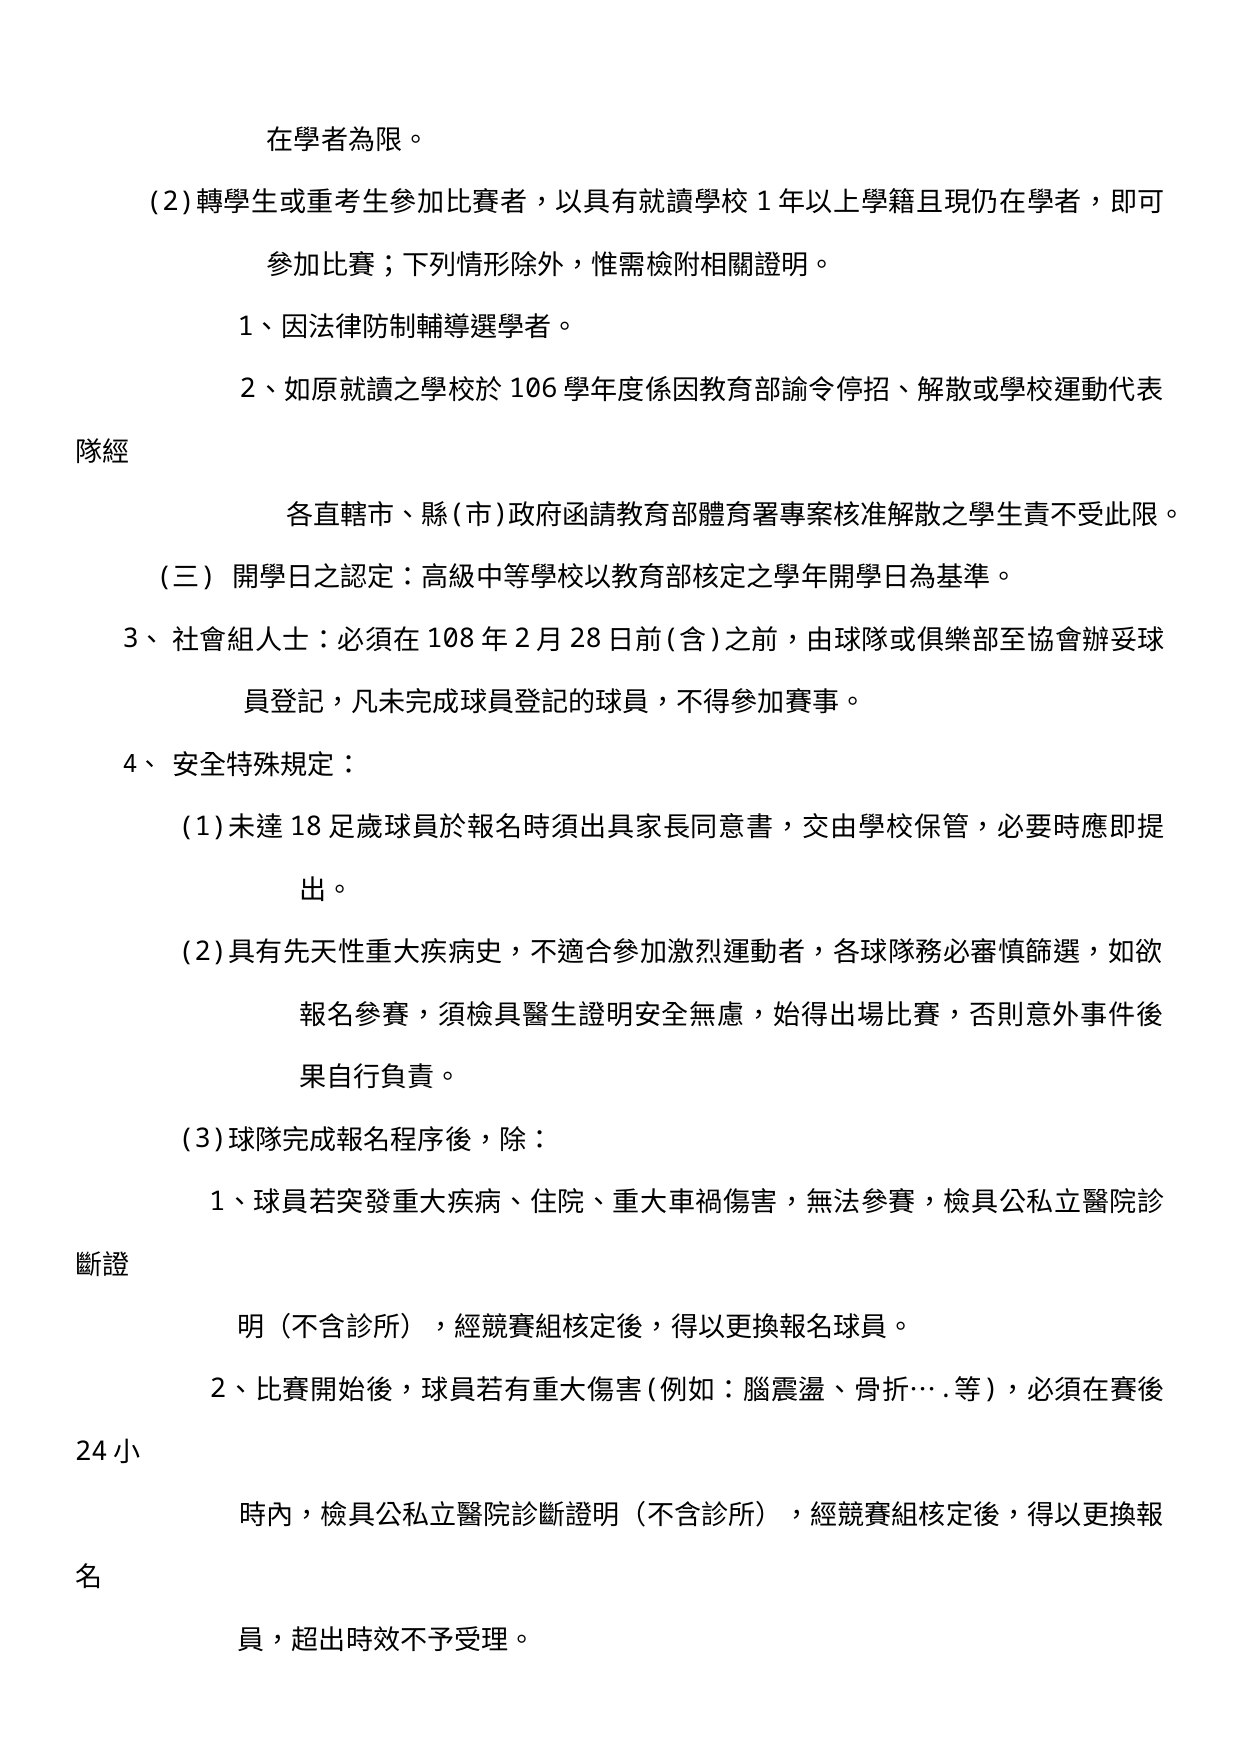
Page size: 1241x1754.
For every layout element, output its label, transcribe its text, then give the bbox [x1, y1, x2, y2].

text 1、球員若突發重大疾病、住院、重大車禍傷害，無法參賽，檢具公私立醫院診斷證 [75, 1158, 1165, 1283]
text 1、因法律防制輔導選學者。 [75, 283, 1165, 346]
text (三) 開學日之認定：高級中等學校以教育部核定之學年開學日為基準。 [75, 533, 1165, 596]
text 2、如原就讀之學校於106學年度係因教育部諭令停招、解散或學校運動代表隊經 [75, 346, 1165, 471]
list 安全特殊規定： [122, 721, 1165, 783]
text 2、比賽開始後，球員若有重大傷害(例如：腦震盪、骨折….等)，必須在賽後24小 [75, 1346, 1165, 1471]
list 轉學生或重考生參加比賽者，以具有就讀學校1年以上學籍且現仍在學者，即可參加比賽；下列情形除外，惟需檢附相關證明。 [146, 158, 1165, 283]
list 具有先天性重大疾病史，不適合參加激烈運動者，各球隊務必審慎篩選，如欲報名參賽，須檢具醫生證明安全無慮，始得出場比賽，否則意外事件後果自行負責。 [178, 908, 1165, 1096]
list 未達18足歲球員於報名時須出具家長同意書，交由學校保管，必要時應即提出。 [178, 783, 1165, 908]
text 明（不含診所），經競賽組核定後，得以更換報名球員。 [75, 1283, 1165, 1346]
list 球隊完成報名程序後，除： [178, 1096, 1165, 1158]
text 各直轄市、縣(市)政府函請教育部體育署專案核准解散之學生責不受此限。 [75, 471, 1165, 533]
list 在學者為限。 [146, 96, 1165, 158]
text 員，超出時效不予受理。 [75, 1596, 1165, 1658]
text 時內，檢具公私立醫院診斷證明（不含診所），經競賽組核定後，得以更換報名 [75, 1471, 1165, 1596]
list 社會組人士：必須在108年2月28日前(含)之前，由球隊或俱樂部至協會辦妥球員登記，凡未完成球員登記的球員，不得參加賽事。 [122, 596, 1165, 721]
